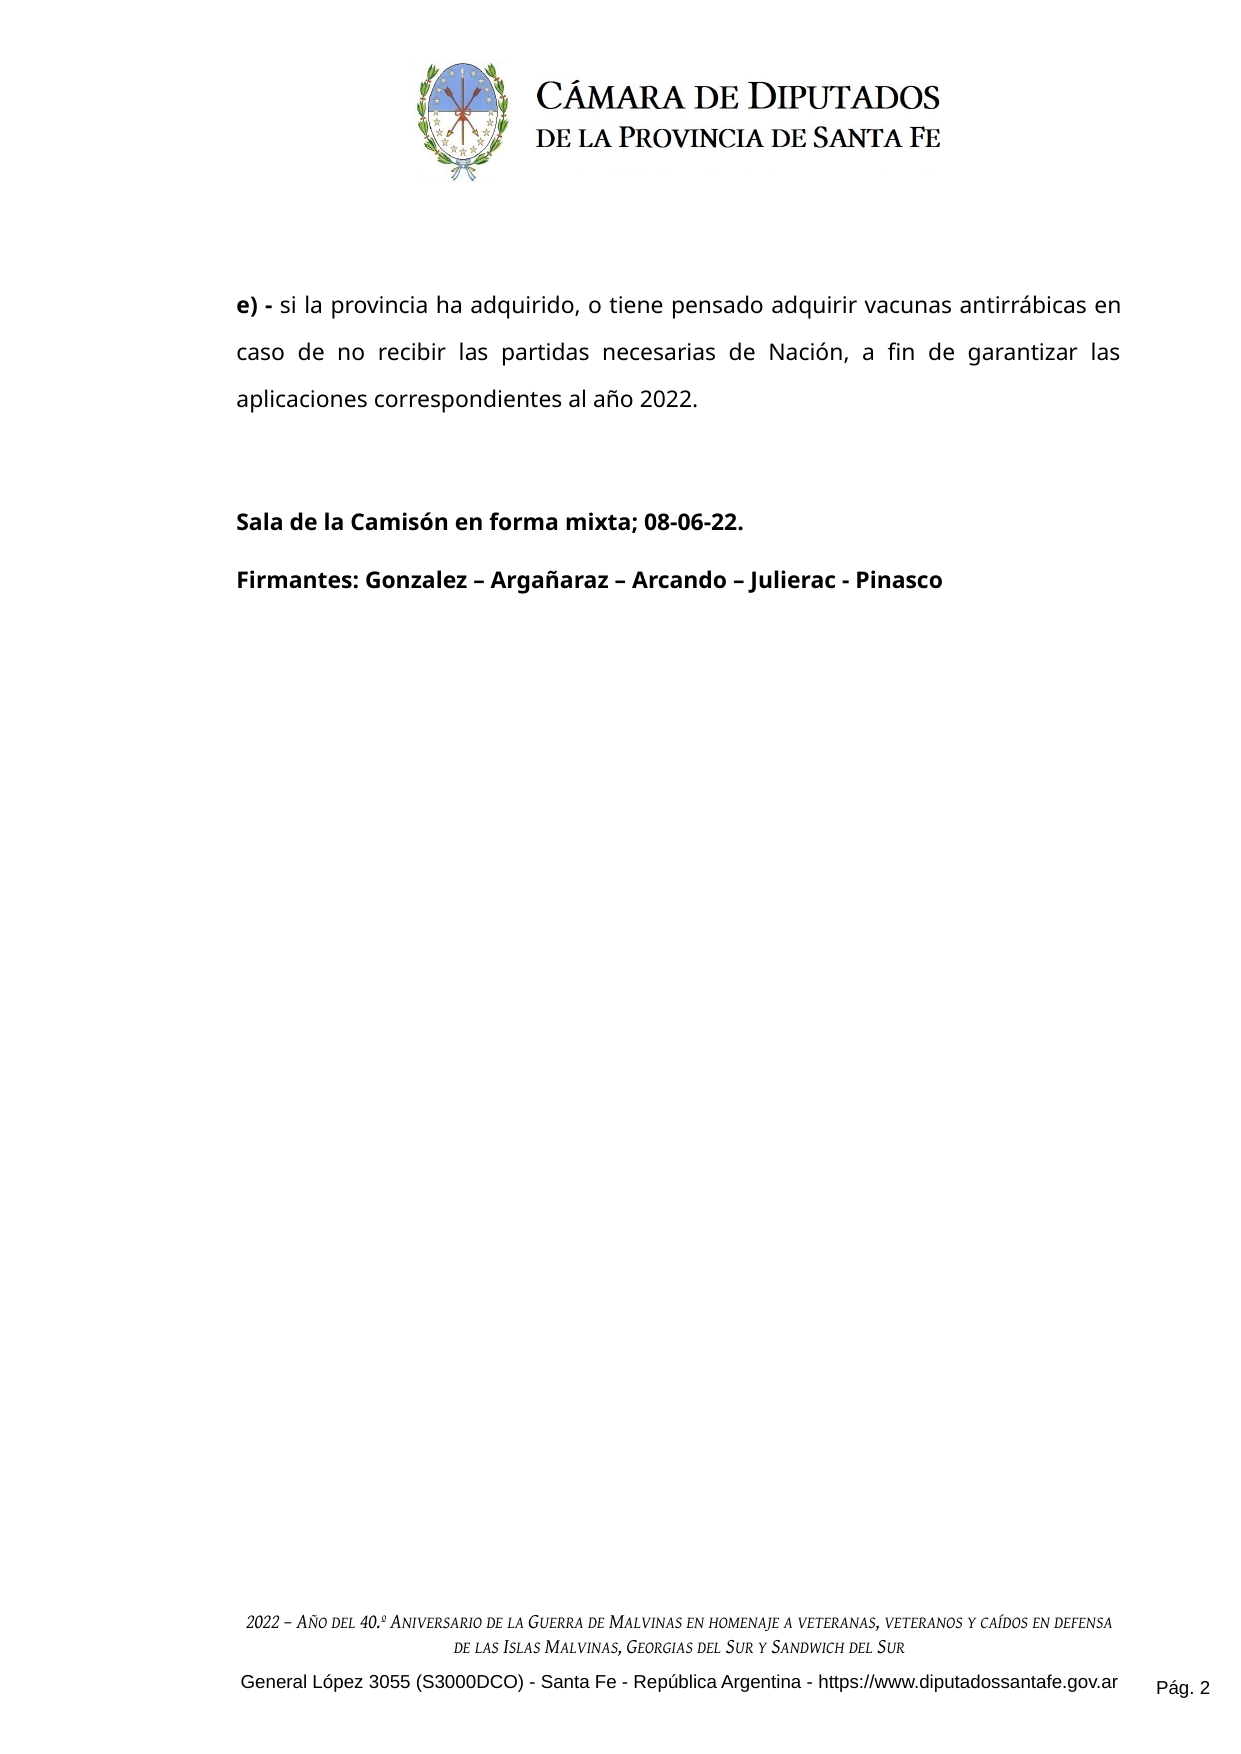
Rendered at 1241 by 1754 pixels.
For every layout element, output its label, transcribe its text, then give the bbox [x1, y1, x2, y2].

text Firmantes: Gonzalez – Argañaraz – Arcando – Julierac - Pinasco [236, 564, 1122, 595]
text Sala de la Camisón en forma mixta; 08-06-22. [236, 506, 1122, 537]
text e) - si la provincia ha adquirido, o tiene pensado adquirir vacunas antirrábicas en caso de no recibir las partidas necesarias de Nación, a fin de garantizar las aplicaciones correspondientes al año 2022. [236, 289, 1122, 414]
picture [413, 59, 945, 183]
